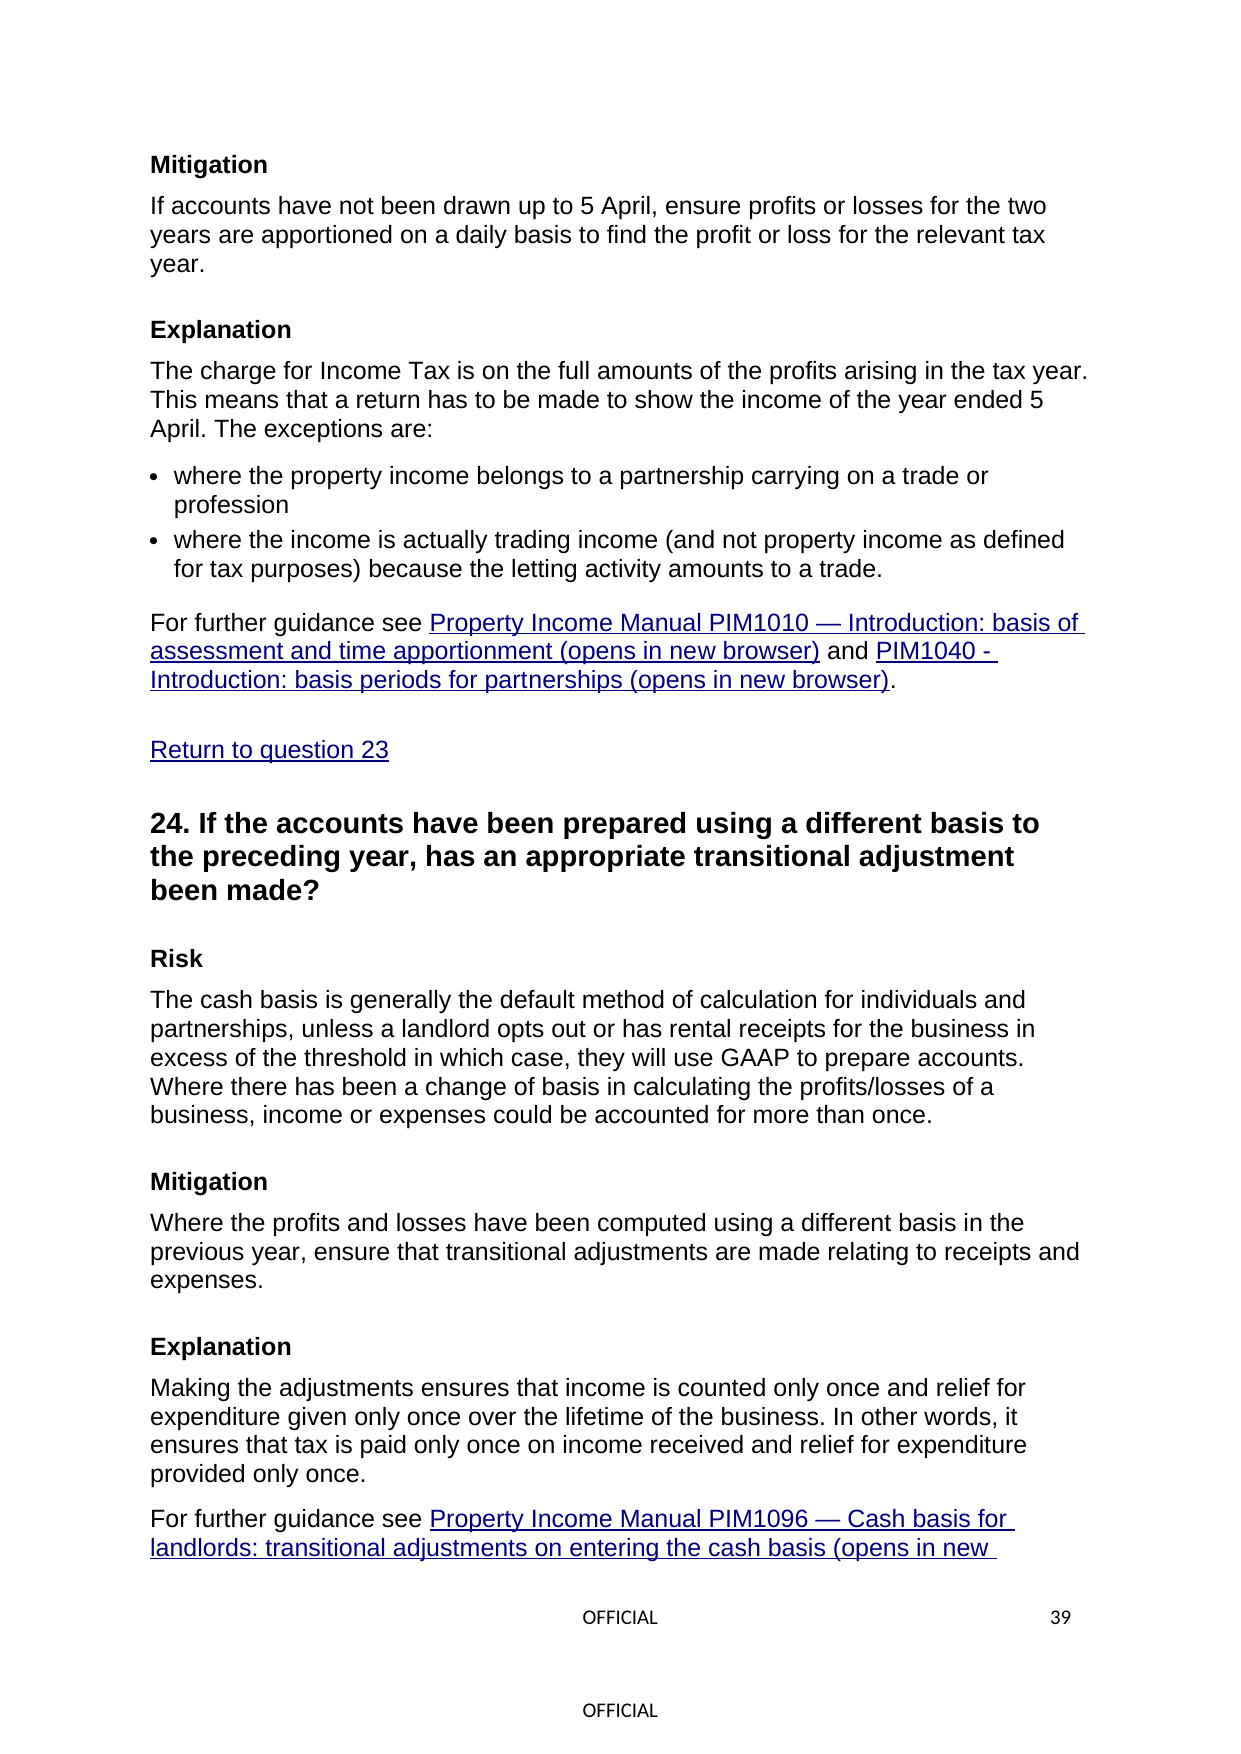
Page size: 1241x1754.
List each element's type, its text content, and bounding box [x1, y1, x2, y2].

subtitle 24. If the accounts have been prepared using a different basis to the preceding year, has an appropriate transitional adjustment been made? [150, 806, 1090, 906]
text Where the profits and losses have been computed using a different basis in the previous year, ensure that transitional adjustments are made relating to receipts and expenses. [150, 1208, 1090, 1294]
subtitle Risk [150, 944, 1090, 973]
list where the income is actually trading income (and not property income as defined for tax purposes) because the letting activity amounts to a trade. [150, 525, 1090, 582]
subtitle Mitigation [150, 1166, 1090, 1195]
text The cash basis is generally the default method of calculation for individuals and partnerships, unless a landlord opts out or has rental receipts for the business in excess of the threshold in which case, they will use GAAP to prepare accounts. Where there has been a change of basis in calculating the profits/losses of a business, income or expenses could be accounted for more than once. [150, 985, 1090, 1129]
subtitle Mitigation [150, 150, 1090, 179]
text Making the adjustments ensures that income is counted only once and relief for expenditure given only once over the lifetime of the business. In other words, it ensures that tax is paid only once on income received and relief for expenditure provided only once. [150, 1373, 1090, 1488]
text For further guidance see Property Income Manual PIM1010 — Introduction: basis of assessment and time apportionment (opens in new browser) and PIM1040 - Introduction: basis periods for partnerships (opens in new browser). [150, 607, 1090, 694]
subtitle Explanation [150, 315, 1090, 344]
text If accounts have not been drawn up to 5 April, ensure profits or losses for the two years are apportioned on a daily basis to find the profit or loss for the relevant tax year. [150, 191, 1090, 277]
list where the property income belongs to a partnership carrying on a trade or profession [150, 461, 1090, 519]
text For further guidance see Property Income Manual PIM1096 — Cash basis for landlords: transitional adjustments on entering the cash basis (opens in new [150, 1504, 1090, 1562]
text Return to question 23 [150, 735, 1090, 764]
text The charge for Income Tax is on the full amounts of the profits arising in the tax year. This means that a return has to be made to show the income of the year ended 5 April. The exceptions are: [150, 356, 1090, 442]
subtitle Explanation [150, 1331, 1090, 1360]
